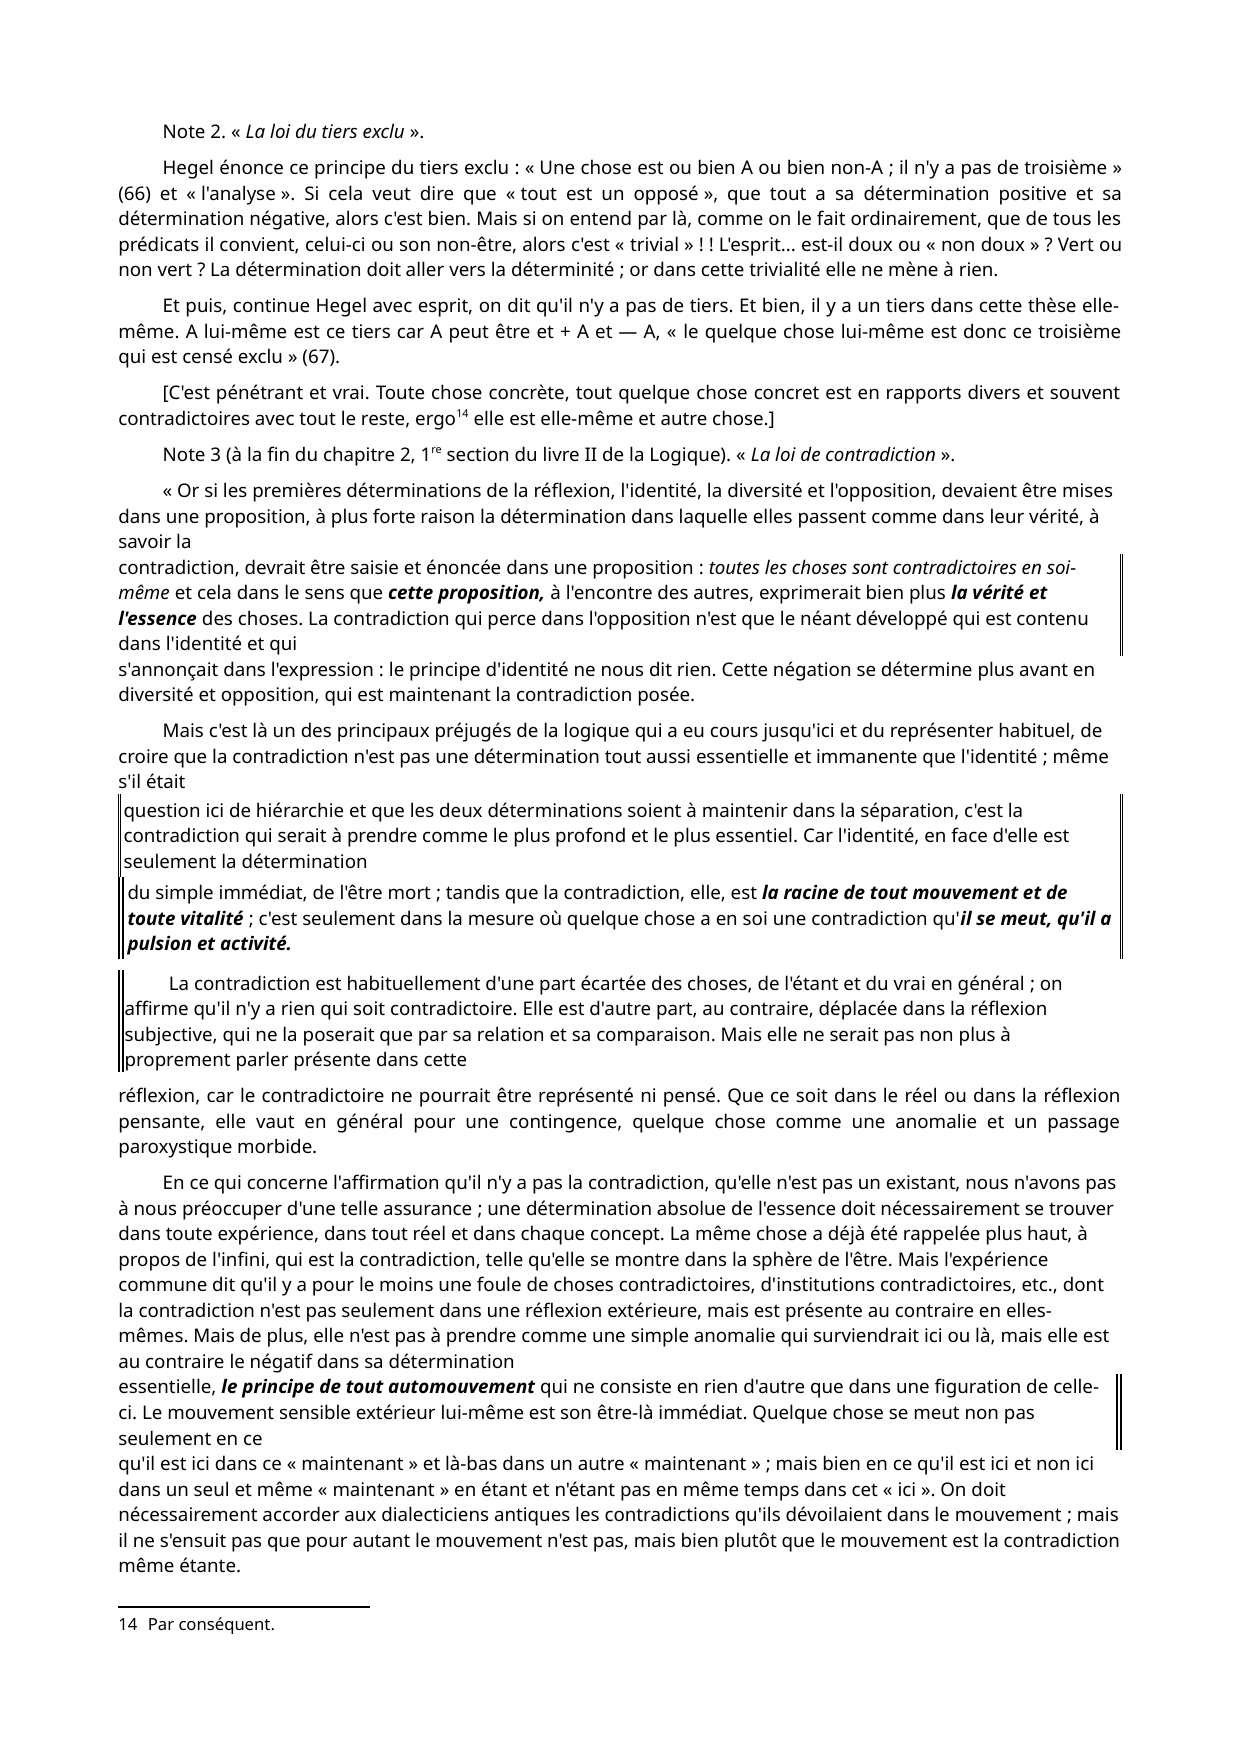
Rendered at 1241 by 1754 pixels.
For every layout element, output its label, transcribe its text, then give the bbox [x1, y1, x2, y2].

text du simple immédiat, de l'être mort ; tandis que la contradiction, elle, est la racine de tout mouvement et de toute vitalité ; c'est seulement dans la mesure où quelque chose a en soi une contradiction qu'il se meut, qu'il a pulsion et activité. [124, 877, 1120, 959]
text question ici de hiérarchie et que les deux déterminations soient à maintenir dans la séparation, c'est la contradiction qui serait à prendre comme le plus profond et le plus essentiel. Car l'identité, en face d'elle est seulement la détermination [121, 794, 1120, 877]
text [C'est pénétrant et vrai. Toute chose concrète, tout quelque chose concret est en rapports divers et souvent contradictoires avec tout le reste, ergo elle est elle-même et autre chose.] [118, 380, 1122, 431]
text Et puis, continue Hegel avec esprit, on dit qu'il n'y a pas de tiers. Et bien, il y a un tiers dans cette thèse elle-même. A lui-même est ce tiers car A peut être et + A et — A, « le quelque chose lui-même est donc ce troisième qui est censé exclu » (67). [118, 292, 1122, 369]
text Hegel énonce ce principe du tiers exclu : « Une chose est ou bien A ou bien non-A ; il n'y a pas de troisième » (66) et « l'analyse ». Si cela veut dire que « tout est un opposé », que tout a sa détermination positive et sa détermination négative, alors c'est bien. Mais si on entend par là, comme on le fait ordinairement, que de tous les prédicats il convient, celui-ci ou son non-être, alors c'est « trivial » ! ! L'esprit... est-il doux ou « non doux » ? Vert ou non vert ? La détermination doit aller vers la déterminité ; or dans cette trivialité elle ne mène à rien. [118, 154, 1122, 282]
text s'annonçait dans l'expression : le principe d'identité ne nous dit rien. Cette négation se détermine plus avant en diversité et opposition, qui est maintenant la contradiction posée. [118, 656, 1122, 707]
text Note 3 (à la fin du chapitre 2, 1re section du livre II de la Logique). « La loi de contradiction ». [118, 441, 1122, 467]
text Par conséquent. [118, 1613, 1122, 1636]
text réflexion, car le contradictoire ne pourrait être représenté ni pensé. Que ce soit dans le réel ou dans la réflexion pensante, elle vaut en général pour une contingence, quelque chose comme une anomalie et un passage paroxystique morbide. [118, 1082, 1122, 1159]
text essentielle, le principe de tout automouvement qui ne consiste en rien d'autre que dans une figuration de celle-ci. Le mouvement sensible extérieur lui-même est son être-là immédiat. Quelque chose se meut non pas seulement en ce [118, 1374, 1116, 1450]
text Mais c'est là un des principaux préjugés de la logique qui a eu cours jusqu'ici et du représenter habituel, de croire que la contradiction n'est pas une détermination tout aussi essentielle et immanente que l'identité ; même s'il était [118, 718, 1122, 794]
text Note 2. « La loi du tiers exclu ». [118, 118, 1122, 144]
text contradiction, devrait être saisie et énoncée dans une proposition : toutes les choses sont contradictoires en soi-même et cela dans le sens que cette proposition, à l'encontre des autres, exprimerait bien plus la vérité et l'essence des choses. La contradiction qui perce dans l'opposition n'est que le néant développé qui est contenu dans l'identité et qui [118, 554, 1120, 656]
text « Or si les premières déterminations de la réflexion, l'identité, la diversité et l'opposition, devaient être mises dans une proposition, à plus forte raison la détermination dans laquelle elles passent comme dans leur vérité, à savoir la [118, 477, 1122, 554]
text qu'il est ici dans ce « maintenant » et là-bas dans un autre « maintenant » ; mais bien en ce qu'il est ici et non ici dans un seul et même « maintenant » en étant et n'étant pas en même temps dans cet « ici ». On doit nécessairement accorder aux dialecticiens antiques les contradictions qu'ils dévoilaient dans le mouvement ; mais il ne s'ensuit pas que pour autant le mouvement n'est pas, mais bien plutôt que le mouvement est la contradiction même étante. [118, 1450, 1122, 1578]
text En ce qui concerne l'affirmation qu'il n'y a pas la contradiction, qu'elle n'est pas un existant, nous n'avons pas à nous préoccuper d'une telle assurance ; une détermination absolue de l'essence doit nécessairement se trouver dans toute expérience, dans tout réel et dans chaque concept. La même chose a déjà été rappelée plus haut, à propos de l'infini, qui est la contradiction, telle qu'elle se montre dans la sphère de l'être. Mais l'expérience commune dit qu'il y a pour le moins une foule de choses contradictoires, d'institutions contradictoires, etc., dont la contradiction n'est pas seulement dans une réflexion extérieure, mais est présente au contraire en elles-mêmes. Mais de plus, elle n'est pas à prendre comme une simple anomalie qui surviendrait ici ou là, mais elle est au contraire le négatif dans sa détermination [118, 1170, 1122, 1374]
text La contradiction est habituellement d'une part écartée des choses, de l'étant et du vrai en général ; on affirme qu'il n'y a rien qui soit contradictoire. Elle est d'autre part, au contraire, déplacée dans la réflexion subjective, qui ne la poserait que par sa relation et sa comparaison. Mais elle ne serait pas non plus à proprement parler présente dans cette [124, 970, 1122, 1072]
